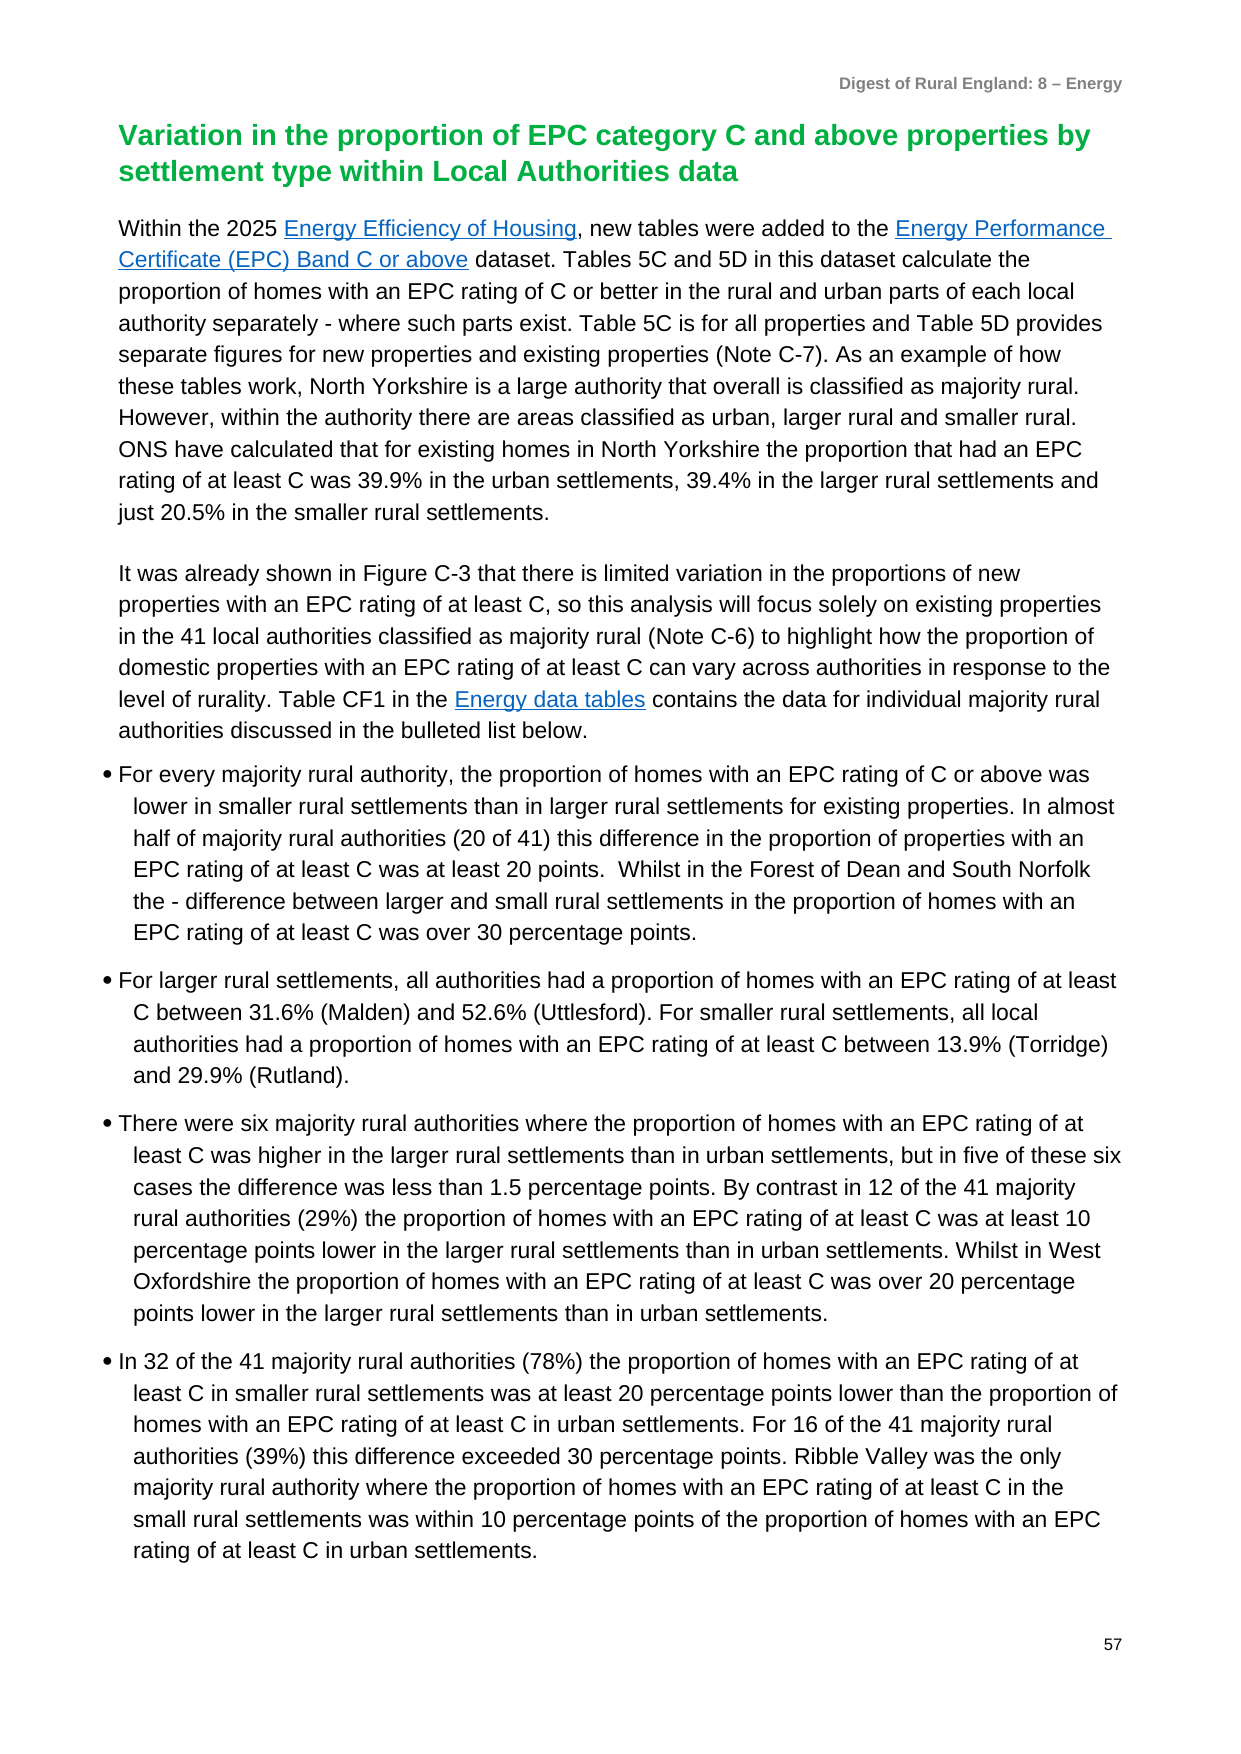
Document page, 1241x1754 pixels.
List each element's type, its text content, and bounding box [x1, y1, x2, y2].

list For every majority rural authority, the proportion of homes with an EPC rating of C or above was lower in smaller rural settlements than in larger rural settlements for existing properties. In almost half of majority rural authorities (20 of 41) this difference in the proportion of properties with an EPC rating of at least C was at least 20 points. Whilst in the Forest of Dean and South Norfolk the - difference between larger and small rural settlements in the proportion of homes with an EPC rating of at least C was over 30 percentage points. [103, 761, 1122, 946]
text It was already shown in Figure C‑3 that there is limited variation in the proportions of new properties with an EPC rating of at least C, so this analysis will focus solely on existing properties in the 41 local authorities classified as majority rural (Note C-6) to highlight how the proportion of domestic properties with an EPC rating of at least C can vary across authorities in response to the level of rurality. Table CF1 in the Energy data tables contains the data for individual majority rural authorities discussed in the bulleted list below. [118, 559, 1122, 744]
list There were six majority rural authorities where the proportion of homes with an EPC rating of at least C was higher in the larger rural settlements than in urban settlements, but in five of these six cases the difference was less than 1.5 percentage points. By contrast in 12 of the 41 majority rural authorities (29%) the proportion of homes with an EPC rating of at least C was at least 10 percentage points lower in the larger rural settlements than in urban settlements. Whilst in West Oxfordshire the proportion of homes with an EPC rating of at least C was over 20 percentage points lower in the larger rural settlements than in urban settlements. [103, 1110, 1122, 1326]
subtitle Variation in the proportion of EPC category C and above properties by settlement type within Local Authorities data [118, 118, 1122, 187]
list In 32 of the 41 majority rural authorities (78%) the proportion of homes with an EPC rating of at least C in smaller rural settlements was at least 20 percentage points lower than the proportion of homes with an EPC rating of at least C in urban settlements. For 16 of the 41 majority rural authorities (39%) this difference exceeded 30 percentage points. Ribble Valley was the only majority rural authority where the proportion of homes with an EPC rating of at least C in the small rural settlements was within 10 percentage points of the proportion of homes with an EPC rating of at least C in urban settlements. [103, 1348, 1122, 1564]
list For larger rural settlements, all authorities had a proportion of homes with an EPC rating of at least C between 31.6% (Malden) and 52.6% (Uttlesford). For smaller rural settlements, all local authorities had a proportion of homes with an EPC rating of at least C between 13.9% (Torridge) and 29.9% (Rutland). [103, 967, 1122, 1088]
text Within the 2025 Energy Efficiency of Housing, new tables were added to the Energy Performance Certificate (EPC) Band C or above dataset. Tables 5C and 5D in this dataset calculate the proportion of homes with an EPC rating of C or better in the rural and urban parts of each local authority separately - where such parts exist. Table 5C is for all properties and Table 5D provides separate figures for new properties and existing properties (Note C-7). As an example of how these tables work, North Yorkshire is a large authority that overall is classified as majority rural. However, within the authority there are areas classified as urban, larger rural and smaller rural. ONS have calculated that for existing homes in North Yorkshire the proportion that had an EPC rating of at least C was 39.9% in the urban settlements, 39.4% in the larger rural settlements and just 20.5% in the smaller rural settlements. [118, 215, 1122, 525]
